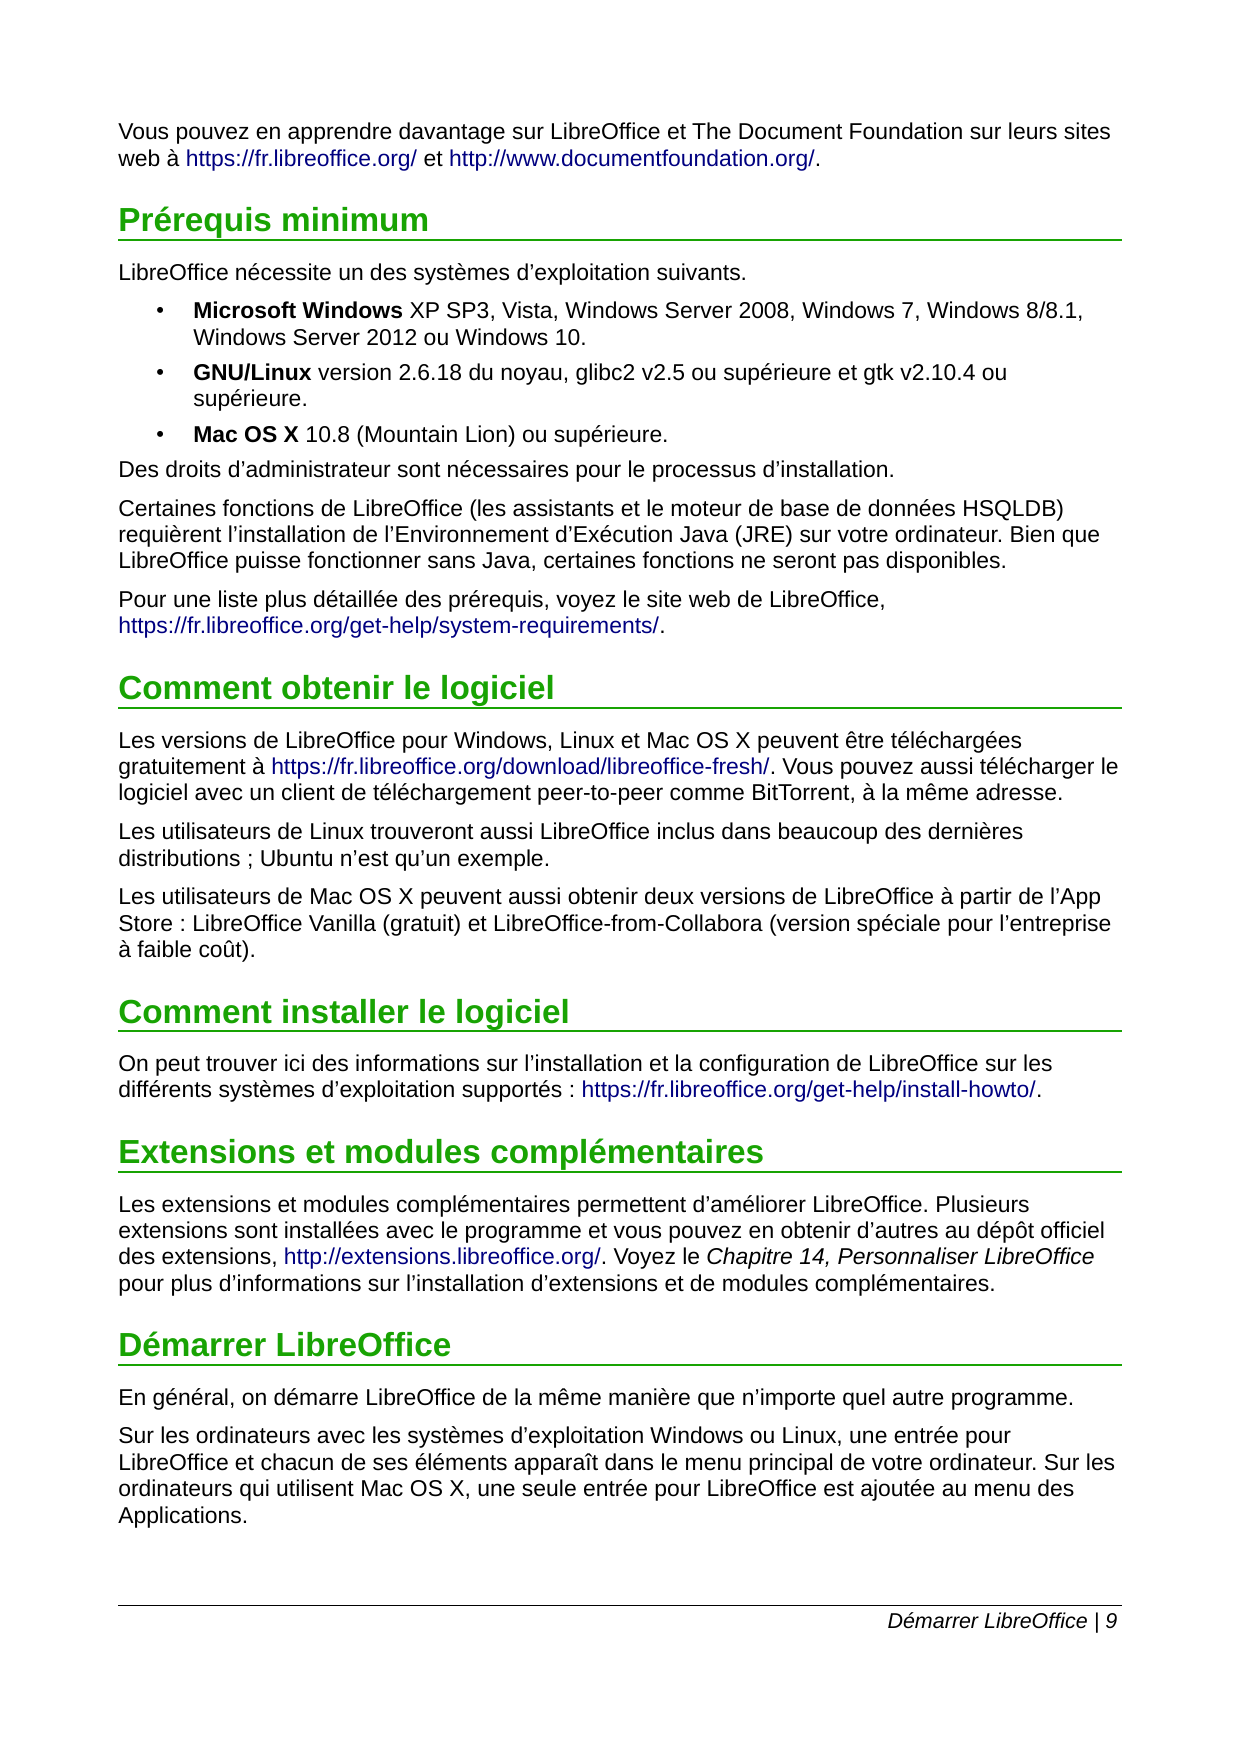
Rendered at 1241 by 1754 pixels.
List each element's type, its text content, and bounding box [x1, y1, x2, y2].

text Pour une liste plus détaillée des prérequis, voyez le site web de LibreOffice, https://fr.libreoffice.org/get-help/system-requirements/. [118, 586, 1122, 639]
text Les utilisateurs de Mac OS X peuvent aussi obtenir deux versions de LibreOffice à partir de l’App Store : LibreOffice Vanilla (gratuit) et LibreOffice-from-Collabora (version spéciale pour l’entreprise à faible coût). [118, 883, 1122, 962]
subtitle Démarrer LibreOffice [118, 1325, 1122, 1364]
text Des droits d’administrateur sont nécessaires pour le processus d’installation. [118, 456, 1122, 482]
subtitle Comment installer le logiciel [118, 992, 1122, 1030]
list Mac OS X 10.8 (Mountain Lion) ou supérieure. [156, 421, 1122, 447]
list GNU/Linux version 2.6.18 du noyau, glibc2 v2.5 ou supérieure et gtk v2.10.4 ou supérieure. [156, 359, 1122, 412]
text Les utilisateurs de Linux trouveront aussi LibreOffice inclus dans beaucoup des dernières distributions ; Ubuntu n’est qu’un exemple. [118, 818, 1122, 871]
text Certaines fonctions de LibreOffice (les assistants et le moteur de base de données HSQLDB) requièrent l’installation de l’Environnement d’Exécution Java (JRE) sur votre ordinateur. Bien que LibreOffice puisse fonctionner sans Java, certaines fonctions ne seront pas disponibles. [118, 494, 1122, 574]
subtitle Prérequis minimum [118, 200, 1122, 239]
subtitle Comment obtenir le logiciel [118, 668, 1122, 707]
text En général, on démarre LibreOffice de la même manière que n’importe quel autre programme. [118, 1384, 1122, 1410]
subtitle Extensions et modules complémentaires [118, 1132, 1122, 1171]
list Microsoft Windows XP SP3, Vista, Windows Server 2008, Windows 7, Windows 8/8.1, Windows Server 2012 ou Windows 10. [156, 297, 1122, 350]
text Les versions de LibreOffice pour Windows, Linux et Mac OS X peuvent être téléchargées gratuitement à https://fr.libreoffice.org/download/libreoffice-fresh/. Vous pouvez aussi télécharger le logiciel avec un client de téléchargement peer-to-peer comme BitTorrent, à la même adresse. [118, 727, 1122, 806]
text LibreOffice nécessite un des systèmes d’exploitation suivants. [118, 258, 1122, 285]
text Vous pouvez en apprendre davantage sur LibreOffice et The Document Foundation sur leurs sites web à https://fr.libreoffice.org/ et http://www.documentfoundation.org/. [118, 118, 1122, 171]
text Les extensions et modules complémentaires permettent d’améliorer LibreOffice. Plusieurs extensions sont installées avec le programme et vous pouvez en obtenir d’autres au dépôt officiel des extensions, http://extensions.libreoffice.org/. Voyez le Chapitre 14, Personnaliser LibreOffice pour plus d’informations sur l’installation d’extensions et de modules complémentaires. [118, 1191, 1122, 1296]
text On peut trouver ici des informations sur l’installation et la configuration de LibreOffice sur les différents systèmes d’exploitation supportés : https://fr.libreoffice.org/get-help/install-howto/. [118, 1050, 1122, 1103]
text Sur les ordinateurs avec les systèmes d’exploitation Windows ou Linux, une entrée pour LibreOffice et chacun de ses éléments apparaît dans le menu principal de votre ordinateur. Sur les ordinateurs qui utilisent Mac OS X, une seule entrée pour LibreOffice est ajoutée au menu des Applications. [118, 1422, 1122, 1528]
